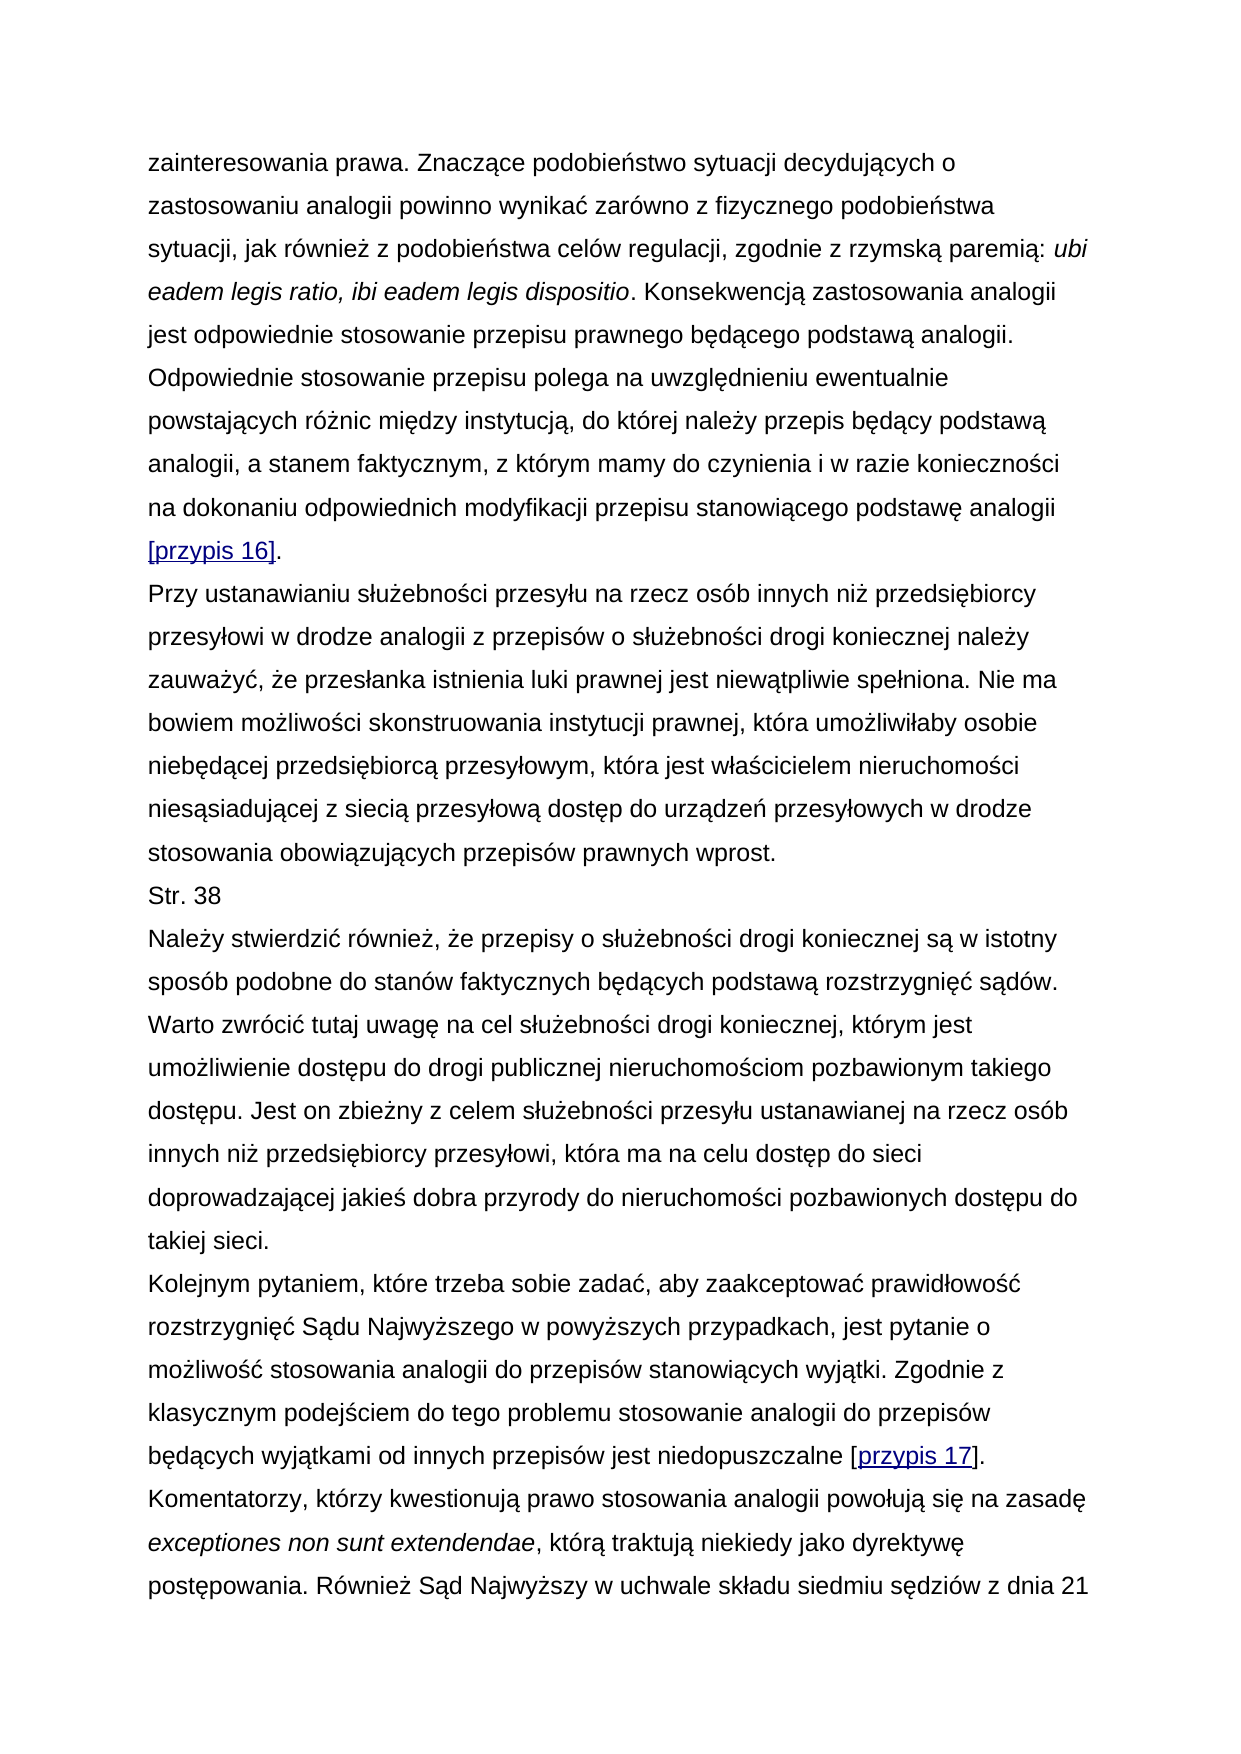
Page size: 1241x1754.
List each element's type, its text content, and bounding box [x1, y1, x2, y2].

text Str. 38 [148, 881, 1093, 909]
text zainteresowania prawa. Znaczące podobieństwo sytuacji decydujących o zastosowaniu analogii powinno wynikać zarówno z fizycznego podobieństwa sytuacji, jak również z podobieństwa celów regulacji, zgodnie z rzymską paremią: ubi eadem legis ratio, ibi eadem legis dispositio. Konsekwencją zastosowania analogii jest odpowiednie stosowanie przepisu prawnego będącego podstawą analogii. Odpowiednie stosowanie przepisu polega na uwzględnieniu ewentualnie powstających różnic między instytucją, do której należy przepis będący podstawą analogii, a stanem faktycznym, z którym mamy do czynienia i w razie konieczności na dokonaniu odpowiednich modyfikacji przepisu stanowiącego podstawę analogii [przypis 16]. [148, 148, 1093, 564]
text Należy stwierdzić również, że przepisy o służebności drogi koniecznej są w istotny sposób podobne do stanów faktycznych będących podstawą rozstrzygnięć sądów. Warto zwrócić tutaj uwagę na cel służebności drogi koniecznej, którym jest umożliwienie dostępu do drogi publicznej nieruchomościom pozbawionym takiego dostępu. Jest on zbieżny z celem służebności przesyłu ustanawianej na rzecz osób innych niż przedsiębiorcy przesyłowi, która ma na celu dostęp do sieci doprowadzającej jakieś dobra przyrody do nieruchomości pozbawionych dostępu do takiej sieci. [148, 924, 1093, 1254]
text Przy ustanawianiu służebności przesyłu na rzecz osób innych niż przedsiębiorcy przesyłowi w drodze analogii z przepisów o służebności drogi koniecznej należy zauważyć, że przesłanka istnienia luki prawnej jest niewątpliwie spełniona. Nie ma bowiem możliwości skonstruowania instytucji prawnej, która umożliwiłaby osobie niebędącej przedsiębiorcą przesyłowym, która jest właścicielem nieruchomości niesąsiadującej z siecią przesyłową dostęp do urządzeń przesyłowych w drodze stosowania obowiązujących przepisów prawnych wprost. [148, 579, 1093, 866]
text Kolejnym pytaniem, które trzeba sobie zadać, aby zaakceptować prawidłowość rozstrzygnięć Sądu Najwyższego w powyższych przypadkach, jest pytanie o możliwość stosowania analogii do przepisów stanowiących wyjątki. Zgodnie z klasycznym podejściem do tego problemu stosowanie analogii do przepisów będących wyjątkami od innych przepisów jest niedopuszczalne [przypis 17]. Komentatorzy, którzy kwestionują prawo stosowania analogii powołują się na zasadę exceptiones non sunt extendendae, którą traktują niekiedy jako dyrektywę postępowania. Również Sąd Najwyższy w uchwale składu siedmiu sędziów z dnia 21 [148, 1269, 1093, 1599]
